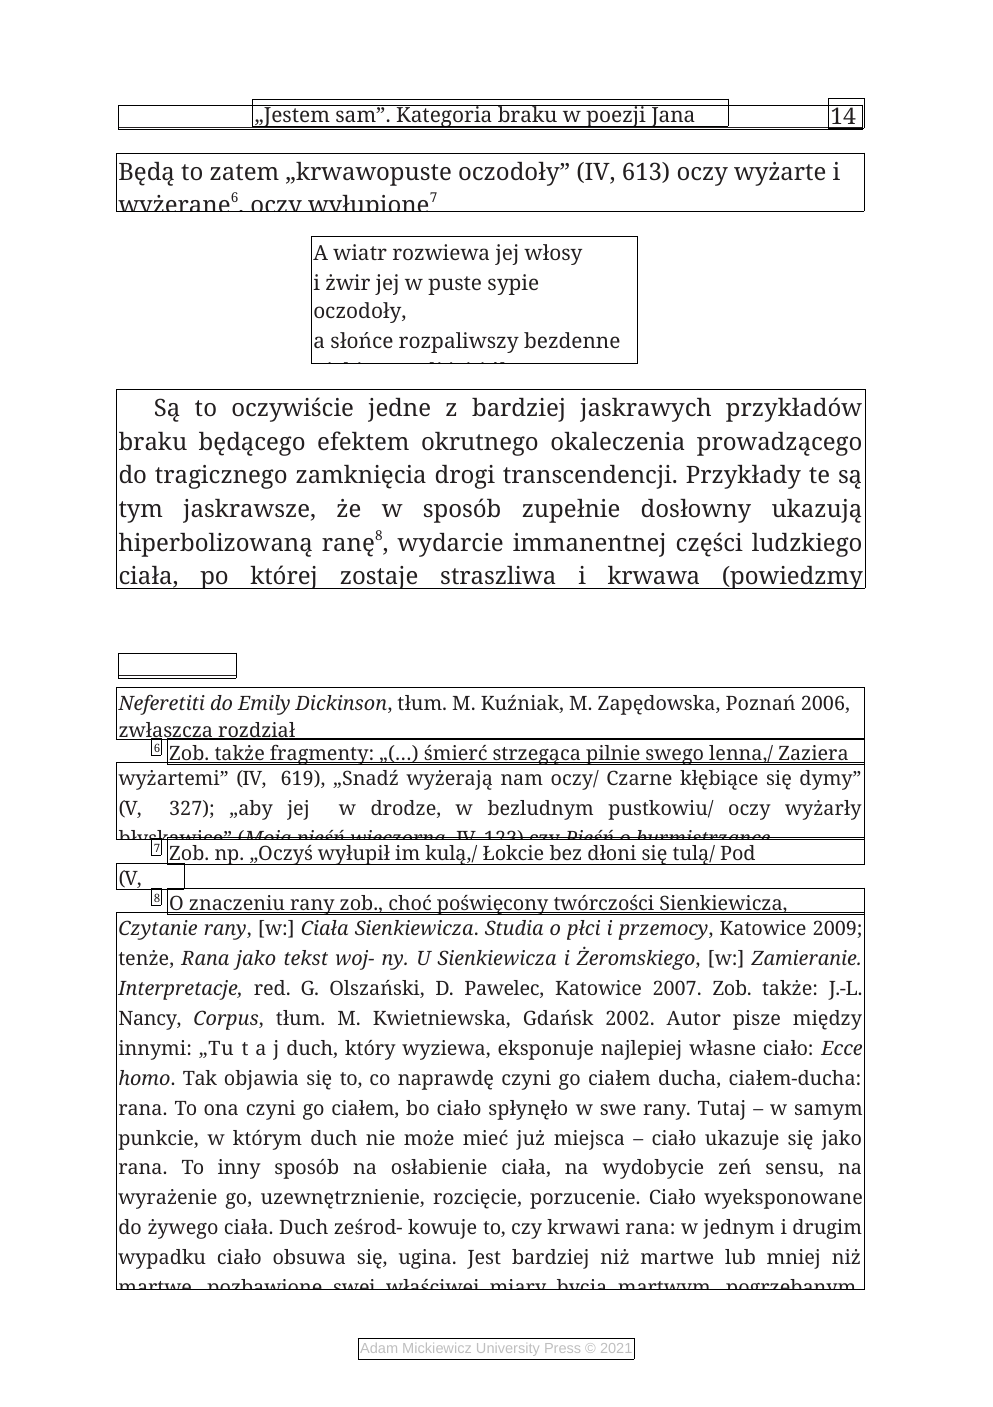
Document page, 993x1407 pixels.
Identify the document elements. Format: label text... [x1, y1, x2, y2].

text Są to oczywiście jedne z bardziej jaskrawych przykładów braku będącego efektem okrutnego okaleczenia prowadzącego do tragicznego zamknięcia drogi transcendencji. Przykłady te są tym jaskrawsze, że w sposób zupełnie dosłowny ukazują hiperbolizowaną ranę8, wydarcie immanentnej części ludzkiego ciała, po której zostaje straszliwa i krwawa (powiedzmy dosłownie) dziura. Ta, powtórzmy, dziura jest znakiem bólu, który wiecznie, nieodwracalnie i niezmiennie utrzymuje i aktualizuje stan braku. [118, 391, 863, 588]
text 6 [154, 740, 161, 755]
text Będą to zatem „krwawopuste oczodoły” (IV, 613) oczy wyżarte i wyżerane6, oczy wyłupione7 [118, 154, 864, 211]
text a słońce rozpaliwszy bezdenne niebiosy, pali jej żółte pomarszczone skronie [313, 327, 637, 363]
text Zob. np. „Oczyś wyłupił im kulą,/ Łokcie bez dłoni się tulą/ Pod zakrwawioną koszulą” [169, 839, 864, 864]
text Adam Mickiewicz University Press © 2021 [360, 1340, 634, 1357]
text wyżartemi” (IV, 619), „Snadź wyżerają nam oczy/ Czarne kłębiące się dymy” (V, 327); „aby jej w drodze, w bezludnym pustkowiu/ oczy wyżarły błyskawice” (Moja pieśń wieczorna, IV, 123) czy Pieśń o burmistrzance. [118, 764, 863, 839]
text i żwir jej w puste sypie oczodoły, [313, 268, 637, 325]
text Zob. także fragmenty: „(…) śmierć strzegąca pilnie swego lenna,/ Zaziera chyłkiem oczy [169, 739, 864, 762]
text 149 [830, 100, 864, 128]
text „Jestem sam”. Kategoria braku w poezji Jana Kasprowicza [254, 101, 728, 105]
text Neferetiti do Emily Dickinson, tłum. M. Kuźniak, M. Zapędowska, Poznań 2006, zwłaszcza rozdział [118, 689, 864, 739]
text (V, 294). [118, 864, 184, 889]
text O znaczeniu rany zob., choć poświęcony twórczości Sienkiewicza, rozdział: R. Koziołek, [169, 889, 864, 912]
text 149 [830, 106, 862, 128]
text A wiatr rozwiewa jej włosy [313, 238, 637, 267]
text „Jestem sam”. Kategoria braku w poezji Jana Kasprowicza [254, 106, 728, 126]
text Czytanie rany, [w:] Ciała Sienkiewicza. Studia o płci i przemocy, Katowice 2009; tenże, Rana jako tekst woj- ny. U Sienkiewicza i Żeromskiego, [w:] Zamieranie. Interpretacje, red. G. Olszański, D. Pawelec, Katowice 2007. Zob. także: J.-L. Nancy, Corpus, tłum. M. Kwietniewska, Gdańsk 2002. Autor pisze między innymi: „Tu t a j duch, który wyziewa, eksponuje najlepiej własne ciało: Ecce homo. Tak objawia się to, co naprawdę czyni go ciałem ducha, ciałem-ducha: rana. To ona czyni go ciałem, bo ciało spłynęło w swe rany. Tutaj – w samym punkcie, w którym duch nie może mieć już miejsca – ciało ukazuje się jako rana. To inny sposób na osłabienie ciała, na wydobycie zeń sensu, na wyrażenie go, uzewnętrznienie, rozcięcie, porzucenie. Ciało wyeksponowane do żywego ciała. Duch ześrod- kowuje to, czy krwawi rana: w jednym i drugim wypadku ciało obsuwa się, ugina. Jest bardziej niż martwe lub mniej niż martwe, pozbawione swej właściwej miary bycia martwym, pogrzebanym, zbrukanym, umęczonym. (…) W pierwszej kolejności odnosi się to nie do multiplikacji ciał, ale do unikalności, jednolitości rany: ciała w nędzy, wygłodzone, poobijane, zhańbione, okaleczone, spuchnięte, przekarmione, zbyt body-builded, zbyt podniecone, zbyt orgiastyczne. To, co pokazują, jest tylko raną. Ona jest ich znakiem, sensem, inną, a zarazem tą samą figurą wyczerpania w zna- ku-siebie”; tamże, s. 69–70. [118, 914, 863, 1289]
text 8 [154, 890, 161, 905]
text 7 [154, 840, 161, 855]
